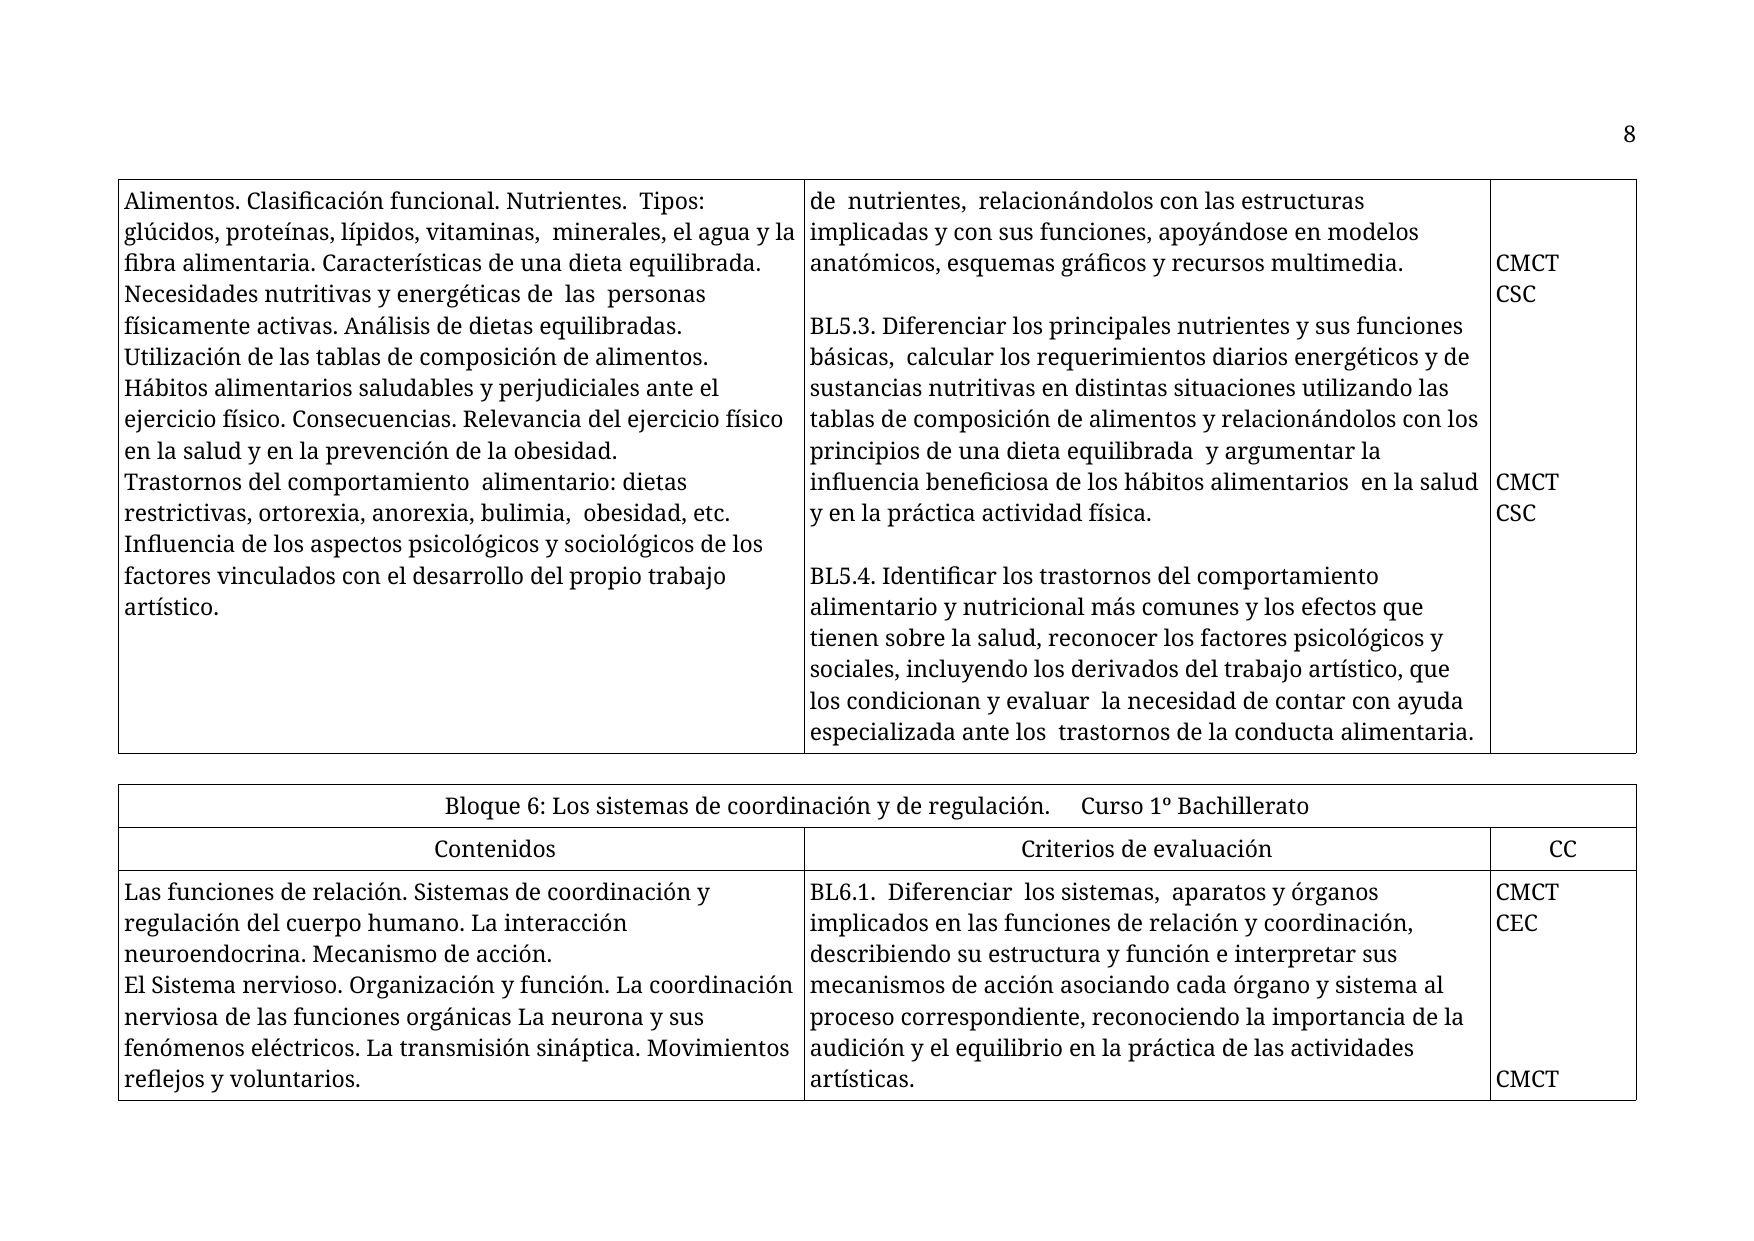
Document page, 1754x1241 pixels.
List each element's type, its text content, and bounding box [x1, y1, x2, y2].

table_cell Criterios de evaluación [805, 828, 1490, 870]
table_cell CMCT CEC CMCT [1491, 871, 1636, 1100]
table_cell Contenidos [119, 828, 804, 870]
table_cell CMCT CSC CMCT CSC [1491, 180, 1636, 753]
table_cell Las funciones de relación. Sistemas de coordinación y regulación del cuerpo humano. La interacción neuroendocrina. Mecanismo de acción. El Sistema nervioso. Organización y función. La coordinación nerviosa de las funciones orgánicas La neurona y sus fenómenos eléctricos. La transmisión sináptica. Movimientos reflejos y voluntarios. [119, 871, 804, 1100]
table_header Bloque 6: Los sistemas de coordinación y de regulación. Curso 1º Bachillerato [119, 785, 1636, 827]
table_cell de nutrientes, relacionándolos con las estructuras implicadas y con sus funciones, apoyándose en modelos anatómicos, esquemas gráficos y recursos multimedia. BL5.3. Diferenciar los principales nutrientes y sus funciones básicas, calcular los requerimientos diarios energéticos y de sustancias nutritivas en distintas situaciones utilizando las tablas de composición de alimentos y relacionándolos con los principios de una dieta equilibrada y argumentar la influencia beneficiosa de los hábitos alimentarios en la salud y en la práctica actividad física. BL5.4. Identificar los trastornos del comportamiento alimentario y nutricional más comunes y los efectos que tienen sobre la salud, reconocer los factores psicológicos y sociales, incluyendo los derivados del trabajo artístico, que los condicionan y evaluar la necesidad de contar con ayuda especializada ante los trastornos de la conducta alimentaria. [805, 180, 1490, 753]
table_cell BL6.1. Diferenciar los sistemas, aparatos y órganos implicados en las funciones de relación y coordinación, describiendo su estructura y función e interpretar sus mecanismos de acción asociando cada órgano y sistema al proceso correspondiente, reconociendo la importancia de la audición y el equilibrio en la práctica de las actividades artísticas. [805, 871, 1490, 1100]
table_cell CC [1491, 828, 1636, 870]
table_cell Alimentos. Clasificación funcional. Nutrientes. Tipos: glúcidos, proteínas, lípidos, vitaminas, minerales, el agua y la fibra alimentaria. Características de una dieta equilibrada. Necesidades nutritivas y energéticas de las personas físicamente activas. Análisis de dietas equilibradas. Utilización de las tablas de composición de alimentos. Hábitos alimentarios saludables y perjudiciales ante el ejercicio físico. Consecuencias. Relevancia del ejercicio físico en la salud y en la prevención de la obesidad. Trastornos del comportamiento alimentario: dietas restrictivas, ortorexia, anorexia, bulimia, obesidad, etc. Influencia de los aspectos psicológicos y sociológicos de los factores vinculados con el desarrollo del propio trabajo artístico. [119, 180, 804, 753]
